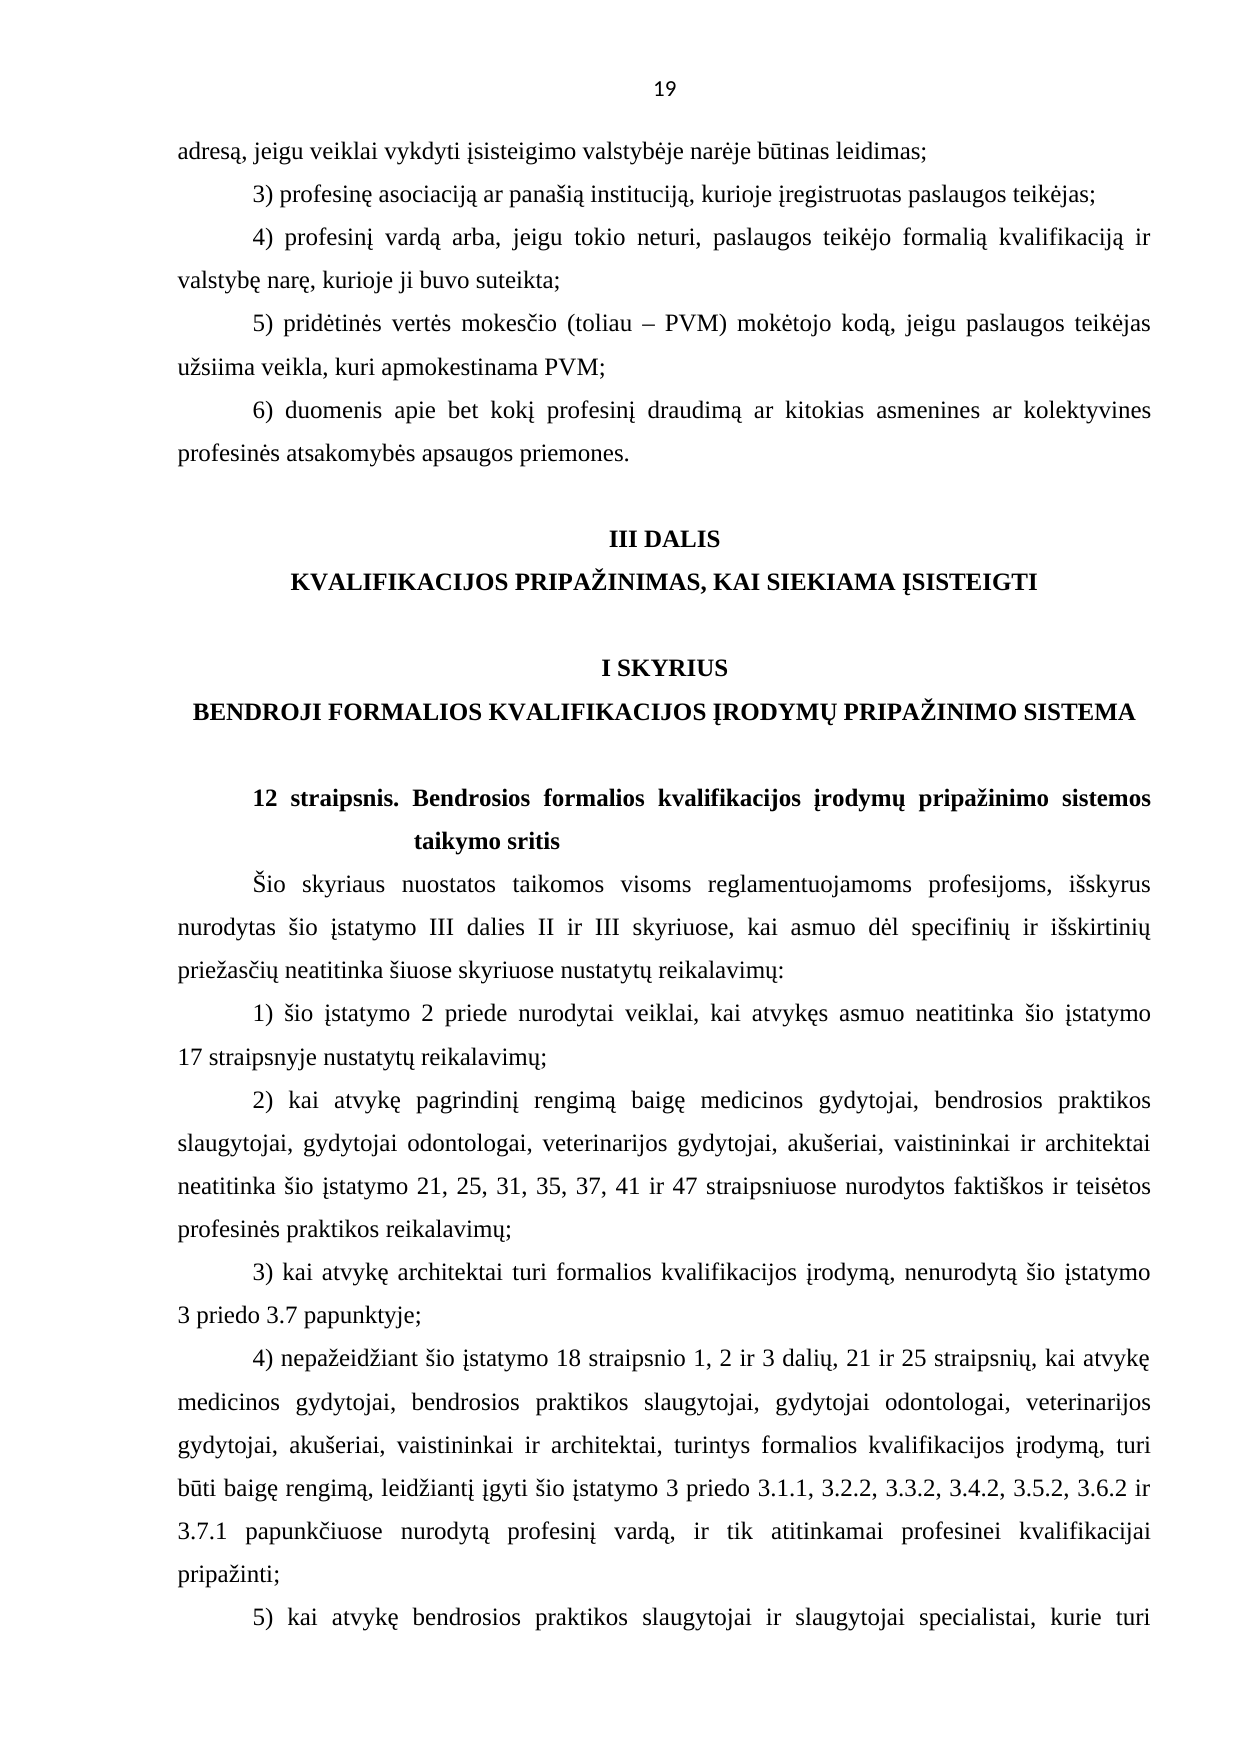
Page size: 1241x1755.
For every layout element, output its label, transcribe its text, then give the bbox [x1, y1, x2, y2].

text 4) profesinį vardą arba, jeigu tokio neturi, paslaugos teikėjo formalią kvalifikaciją ir valstybę narę, kurioje ji buvo suteikta; [177, 222, 1152, 294]
text adresą, jeigu veiklai vykdyti įsisteigimo valstybėje narėje būtinas leidimas; [177, 136, 1152, 165]
text 5) kai atvykę bendrosios praktikos slaugytojai ir slaugytojai specialistai, kurie turi [177, 1602, 1152, 1631]
text Šio skyriaus nuostatos taikomos visoms reglamentuojamoms profesijoms, išskyrus nurodytas šio įstatymo III dalies II ir III skyriuose, kai asmuo dėl specifinių ir išskirtinių priežasčių neatitinka šiuose skyriuose nustatytų reikalavimų: [177, 869, 1152, 984]
text KVALIFIKACIJOS PRIPAŽINIMAS, KAI SIEKIAMA ĮSISTEIGTI [177, 567, 1152, 596]
text 2) kai atvykę pagrindinį rengimą baigę medicinos gydytojai, bendrosios praktikos slaugytojai, gydytojai odontologai, veterinarijos gydytojai, akušeriai, vaistininkai ir architektai neatitinka šio įstatymo 21, 25, 31, 35, 37, 41 ir 47 straipsniuose nurodytos faktiškos ir teisėtos profesinės praktikos reikalavimų; [177, 1085, 1152, 1243]
subtitle I SKYRIUS [177, 653, 1152, 682]
text 4) nepažeidžiant šio įstatymo 18 straipsnio 1, 2 ir 3 dalių, 21 ir 25 straipsnių, kai atvykę medicinos gydytojai, bendrosios praktikos slaugytojai, gydytojai odontologai, veterinarijos gydytojai, akušeriai, vaistininkai ir architektai, turintys formalios kvalifikacijos įrodymą, turi būti baigę rengimą, leidžiantį įgyti šio įstatymo 3 priedo 3.1.1, 3.2.2, 3.3.2, 3.4.2, 3.5.2, 3.6.2 ir 3.7.1 papunkčiuose nurodytą profesinį vardą, ir tik atitinkamai profesinei kvalifikacijai pripažinti; [177, 1343, 1152, 1588]
text BENDROJI FORMALIOS KVALIFIKACIJOS ĮRODYMŲ PRIPAŽINIMO SISTEMA [177, 697, 1152, 725]
text III DALIS [177, 524, 1152, 553]
text 5) pridėtinės vertės mokesčio (toliau – PVM) mokėtojo kodą, jeigu paslaugos teikėjas užsiima veikla, kuri apmokestinama PVM; [177, 308, 1152, 380]
text 6) duomenis apie bet kokį profesinį draudimą ar kitokias asmenines ar kolektyvines profesinės atsakomybės apsaugos priemones. [177, 395, 1152, 467]
text 3) kai atvykę architektai turi formalios kvalifikacijos įrodymą, nenurodytą šio įstatymo 3 priedo 3.7 papunktyje; [177, 1257, 1152, 1329]
text 1) šio įstatymo 2 priede nurodytai veiklai, kai atvykęs asmuo neatitinka šio įstatymo 17 straipsnyje nustatytų reikalavimų; [177, 998, 1152, 1070]
text 3) profesinę asociaciją ar panašią instituciją, kurioje įregistruotas paslaugos teikėjas; [177, 179, 1152, 208]
text 12 straipsnis. Bendrosios formalios kvalifikacijos įrodymų pripažinimo sistemos taikymo sritis [252, 783, 1152, 855]
